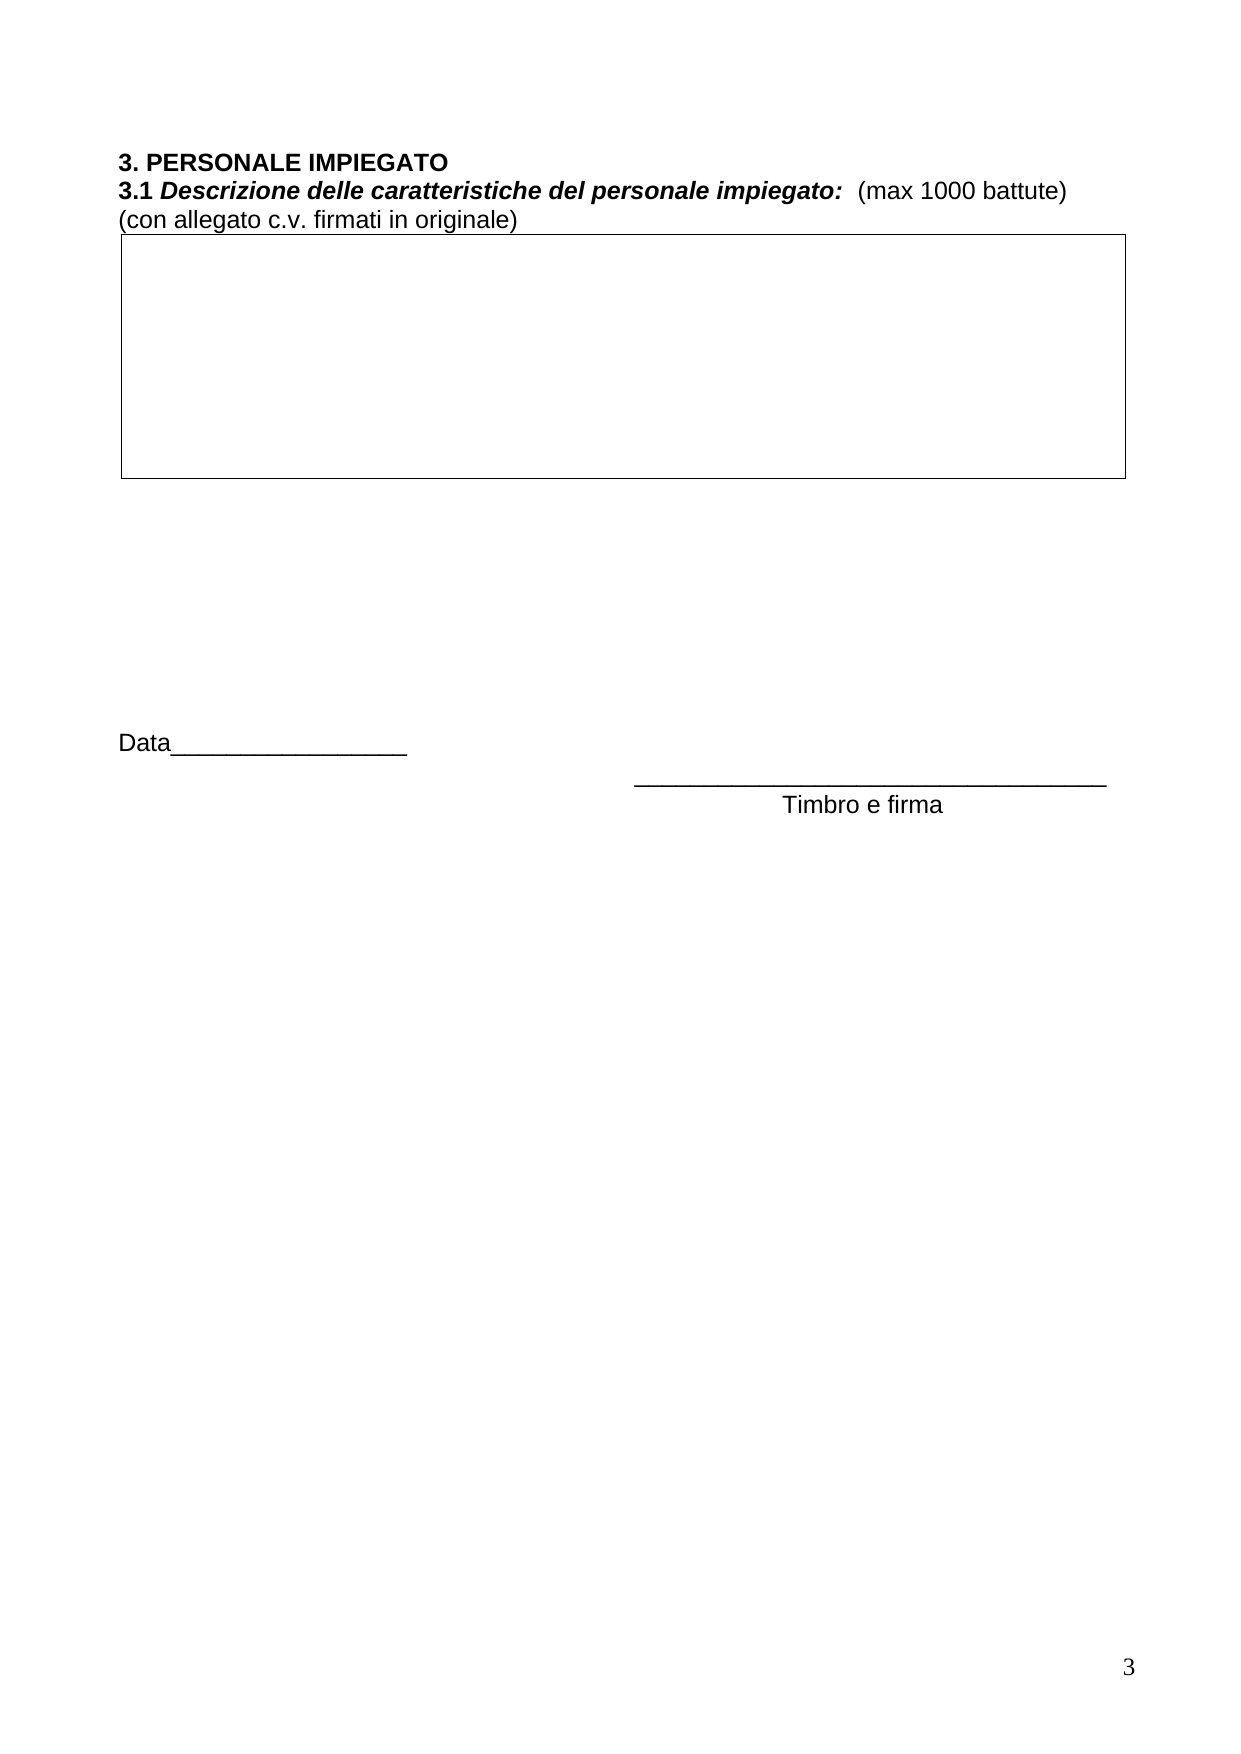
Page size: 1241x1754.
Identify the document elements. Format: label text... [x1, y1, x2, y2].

text 3.1 Descrizione delle caratteristiche del personale impiegato: (max 1000 battute) [118, 176, 1122, 205]
text 3. PERSONALE IMPIEGATO [118, 148, 1122, 176]
text __________________________________ [118, 757, 1122, 789]
table_header [122, 235, 1125, 478]
text Timbro e firma [118, 789, 1122, 820]
text (con allegato c.v. firmati in originale) [118, 205, 1122, 234]
text Data_________________ [118, 726, 1122, 757]
